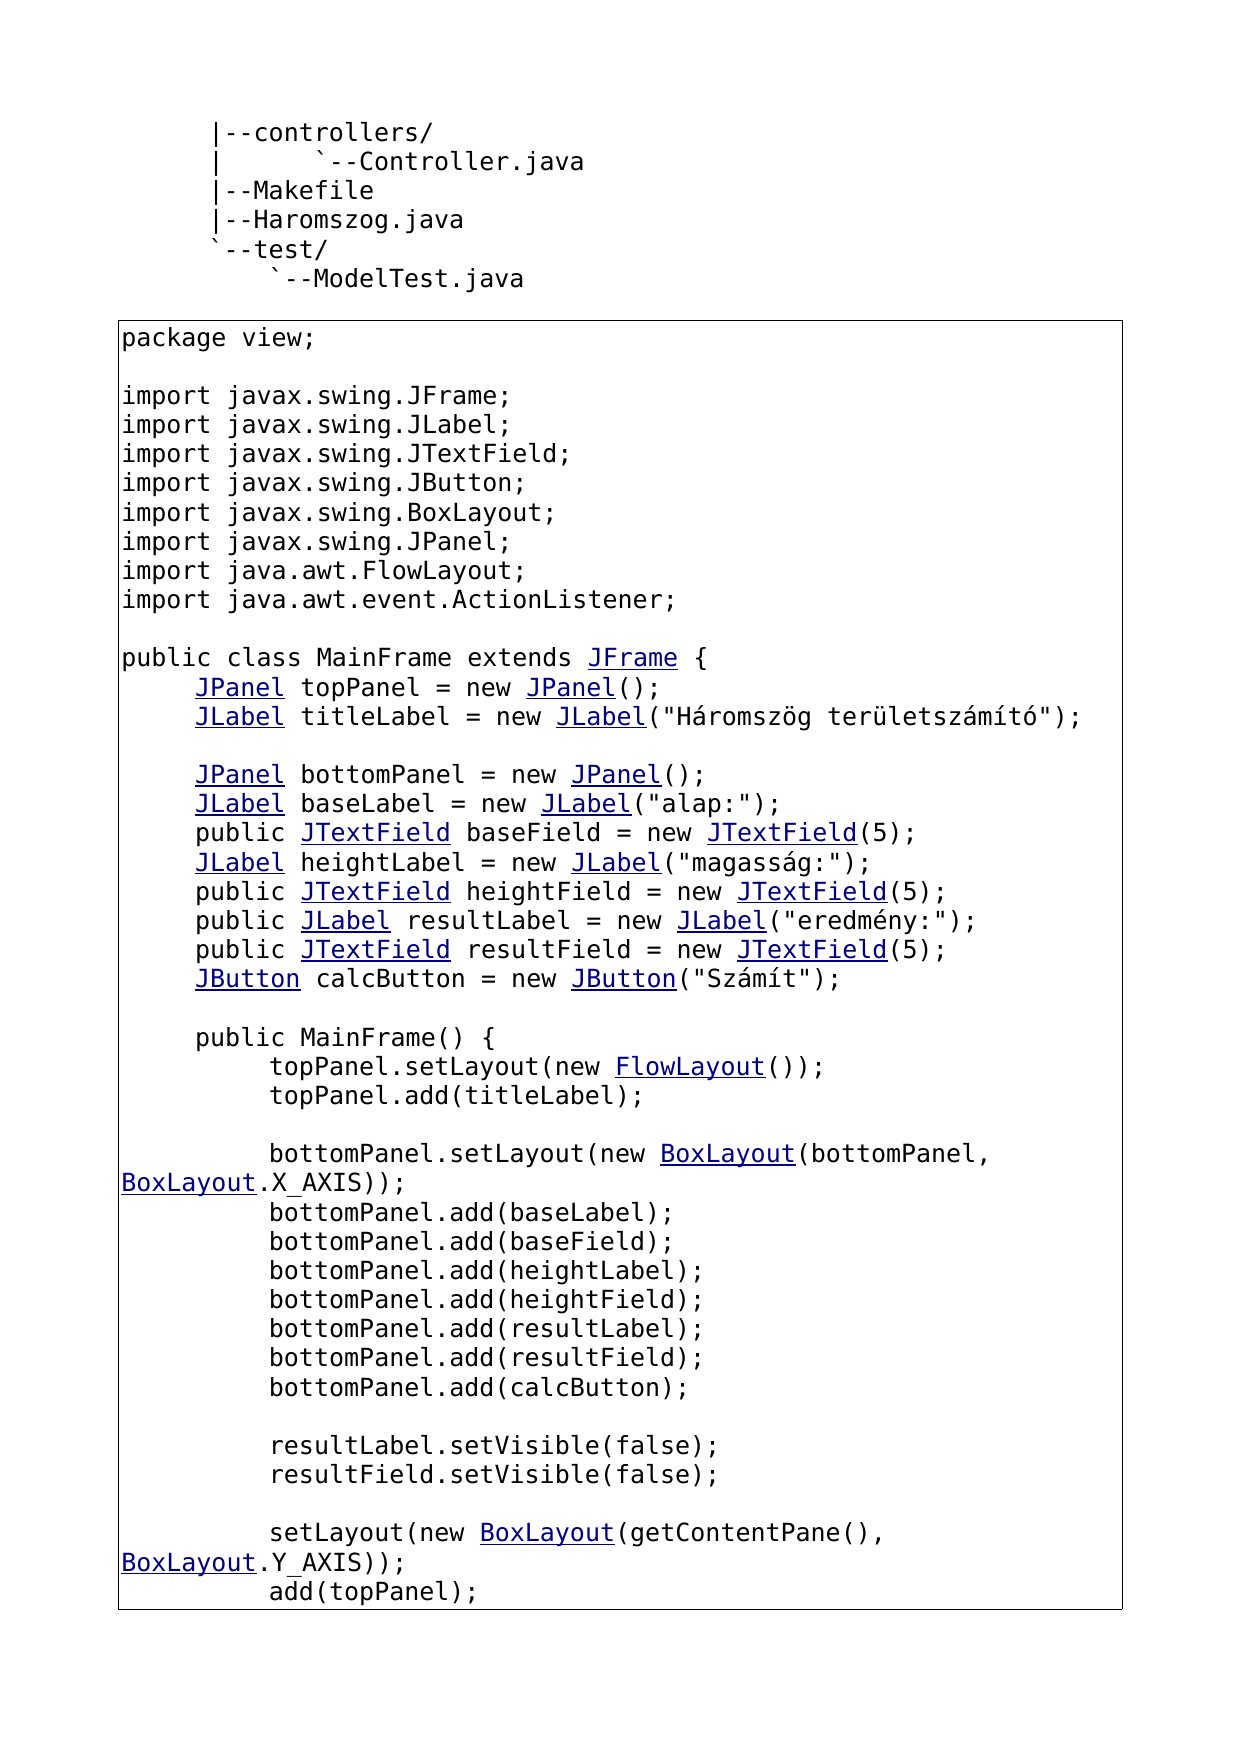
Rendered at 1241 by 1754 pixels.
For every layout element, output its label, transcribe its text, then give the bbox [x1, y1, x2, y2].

table_header package view; import javax.swing.JFrame; import javax.swing.JLabel; import javax.swing.JTextField; import javax.swing.JButton; import javax.swing.BoxLayout; import javax.swing.JPanel; import java.awt.FlowLayout; import java.awt.event.ActionListener; public class MainFrame extends JFrame { JPanel topPanel = new JPanel(); JLabel titleLabel = new JLabel("Háromszög területszámító"); JPanel bottomPanel = new JPanel(); JLabel baseLabel = new JLabel("alap:"); public JTextField baseField = new JTextField(5); JLabel heightLabel = new JLabel("magasság:"); public JTextField heightField = new JTextField(5); public JLabel resultLabel = new JLabel("eredmény:"); public JTextField resultField = new JTextField(5); JButton calcButton = new JButton("Számít"); public MainFrame() { topPanel.setLayout(new FlowLayout()); topPanel.add(titleLabel); bottomPanel.setLayout(new BoxLayout(bottomPanel, BoxLayout.X_AXIS)); bottomPanel.add(baseLabel); bottomPanel.add(baseField); bottomPanel.add(heightLabel); bottomPanel.add(heightField); bottomPanel.add(resultLabel); bottomPanel.add(resultField); bottomPanel.add(calcButton); resultLabel.setVisible(false); resultField.setVisible(false); setLayout(new BoxLayout(getContentPane(), BoxLayout.Y_AXIS)); add(topPanel); [119, 321, 1122, 1609]
text |--controllers/ | `--Controller.java |--Makefile |--Haromszog.java `--test/ `--ModelTest.java [118, 118, 1122, 293]
